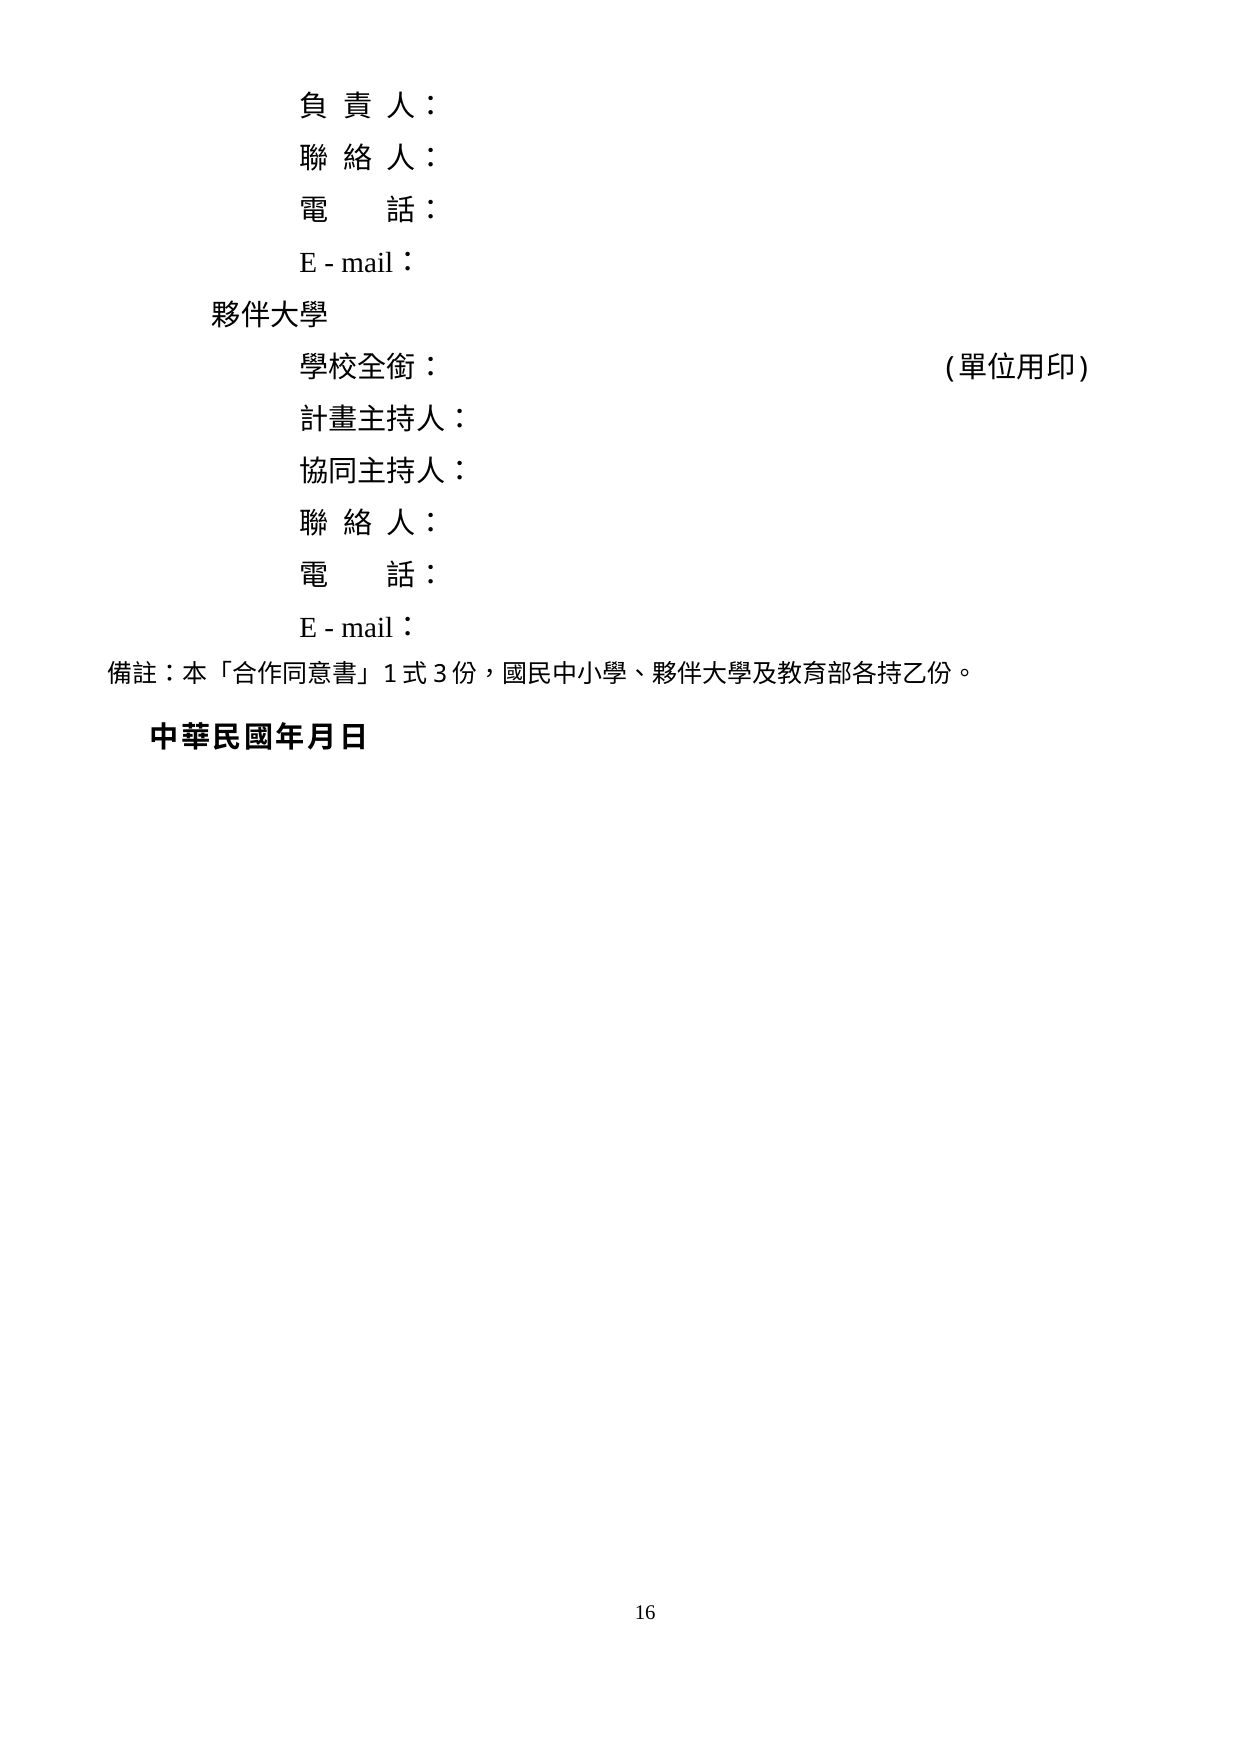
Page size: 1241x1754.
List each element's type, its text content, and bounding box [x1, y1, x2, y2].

text 中華民國年月日 [149, 689, 1141, 762]
table_cell 負 責 人： 聯 絡 人： 電 話： E - mail： 夥伴大學 學校全銜： (單位用印) 計畫主持人： 協同主持人： 聯 絡 人： 電 話： E - mail： 備註：本「合作同意書」1式3份，國民中小學、夥伴大學及教育部各持乙份。 [96, 75, 1130, 689]
